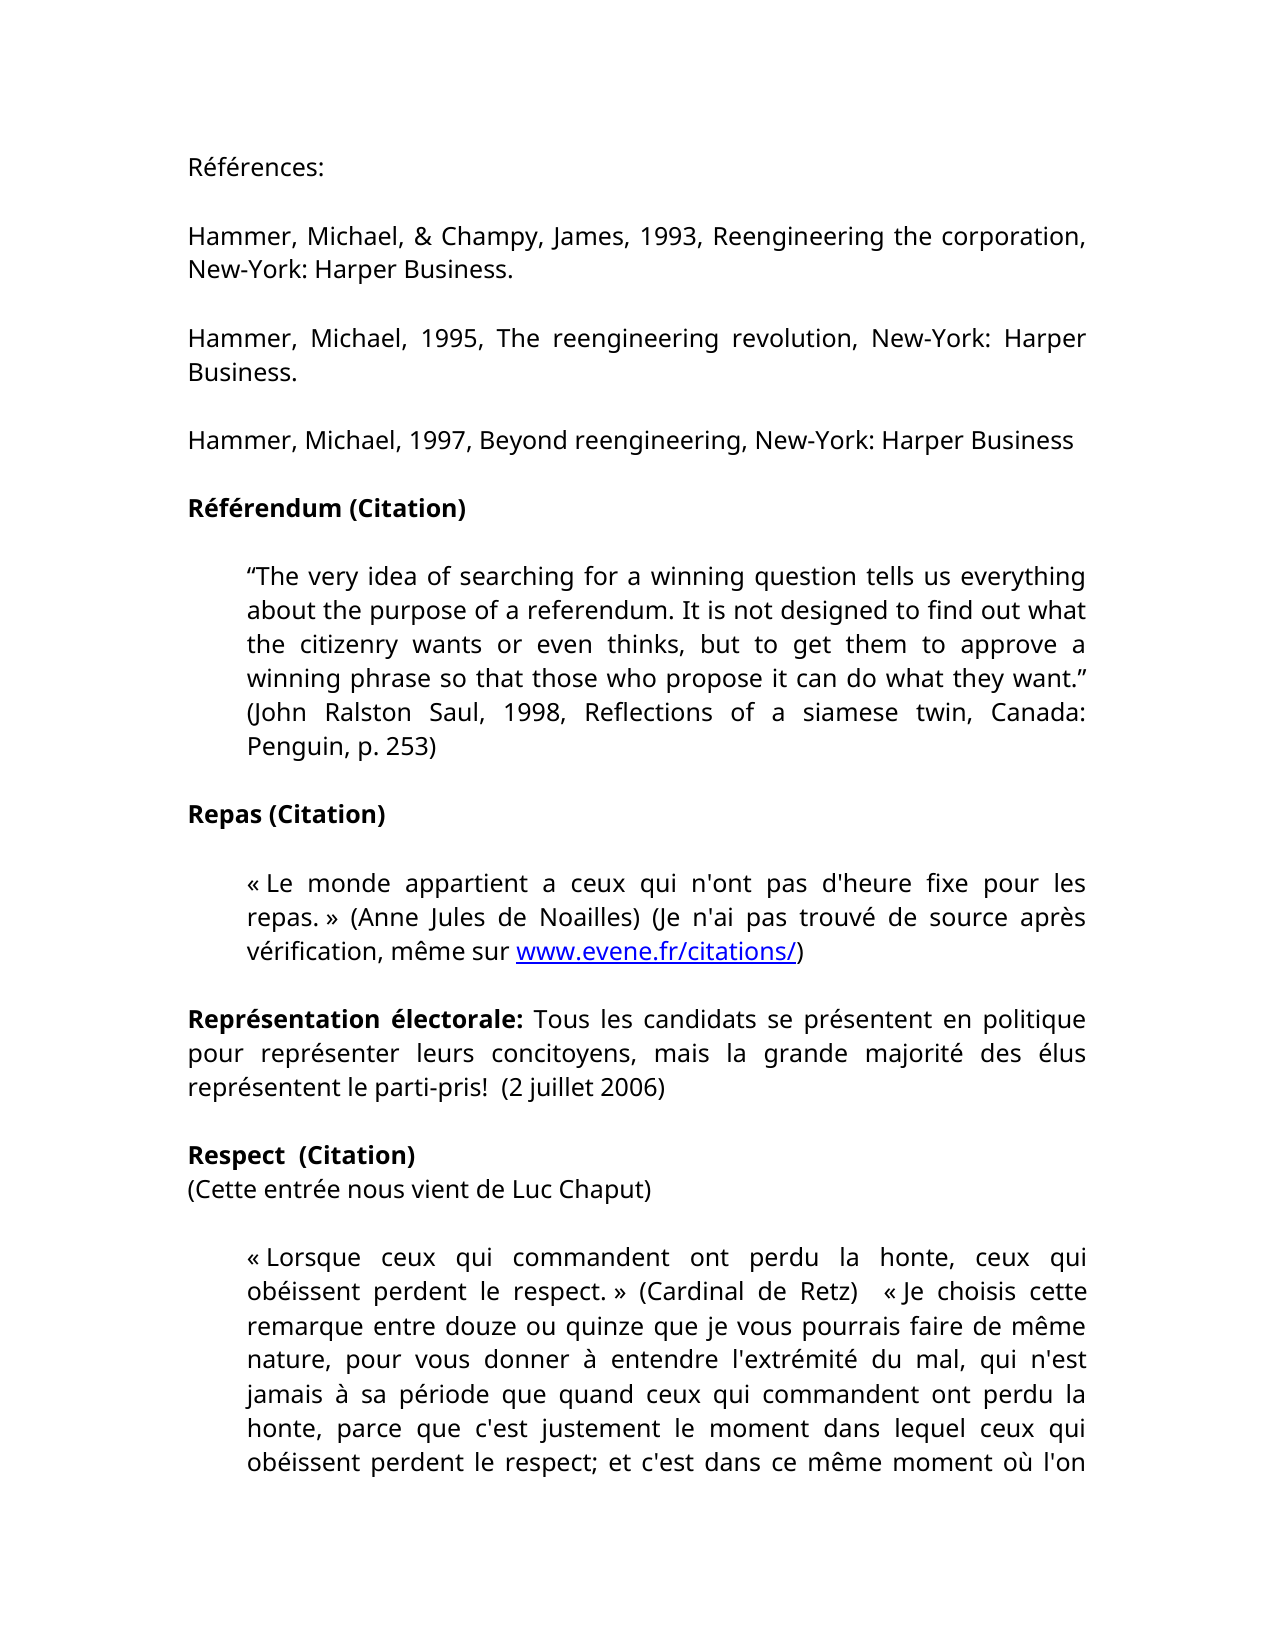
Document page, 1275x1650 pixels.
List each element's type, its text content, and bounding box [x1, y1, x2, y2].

text Repas (Citation) [187, 797, 1087, 831]
text Représentation électorale: Tous les candidats se présentent en politique pour représenter leurs concitoyens, mais la grande majorité des élus représentent le parti-pris! (2 juillet 2006) [187, 1002, 1087, 1104]
text Références: [187, 150, 1087, 184]
text Respect (Citation) [187, 1138, 1087, 1172]
text Hammer, Michael, 1997, Beyond reengineering, New-York: Harper Business [187, 422, 1087, 457]
text « Lorsque ceux qui commandent ont perdu la honte, ceux qui obéissent perdent le respect. » (Cardinal de Retz) « Je choisis cette remarque entre douze ou quinze que je vous pourrais faire de même nature, pour vous donner à entendre l'extrémité du mal, qui n'est jamais à sa période que quand ceux qui commandent ont perdu la honte, parce que c'est justement le moment dans lequel ceux qui obéissent perdent le respect; et c'est dans ce même moment où l'on [247, 1240, 1087, 1478]
text Hammer, Michael, & Champy, James, 1993, Reengineering the corporation, New-York: Harper Business. [187, 218, 1087, 286]
text « Le monde appartient a ceux qui n'ont pas d'heure fixe pour les repas. » (Anne Jules de Noailles) (Je n'ai pas trouvé de source après vérification, même sur www.evene.fr/citations/) [247, 865, 1087, 967]
text “The very idea of searching for a winning question tells us everything about the purpose of a referendum. It is not designed to find out what the citizenry wants or even thinks, but to get them to approve a winning phrase so that those who propose it can do what they want.” (John Ralston Saul, 1998, Reflections of a siamese twin, Canada: Penguin, p. 253) [247, 559, 1087, 763]
text Référendum (Citation) [187, 491, 1087, 525]
text Hammer, Michael, 1995, The reengineering revolution, New-York: Harper Business. [187, 320, 1087, 388]
text (Cette entrée nous vient de Luc Chaput) [187, 1172, 1087, 1206]
